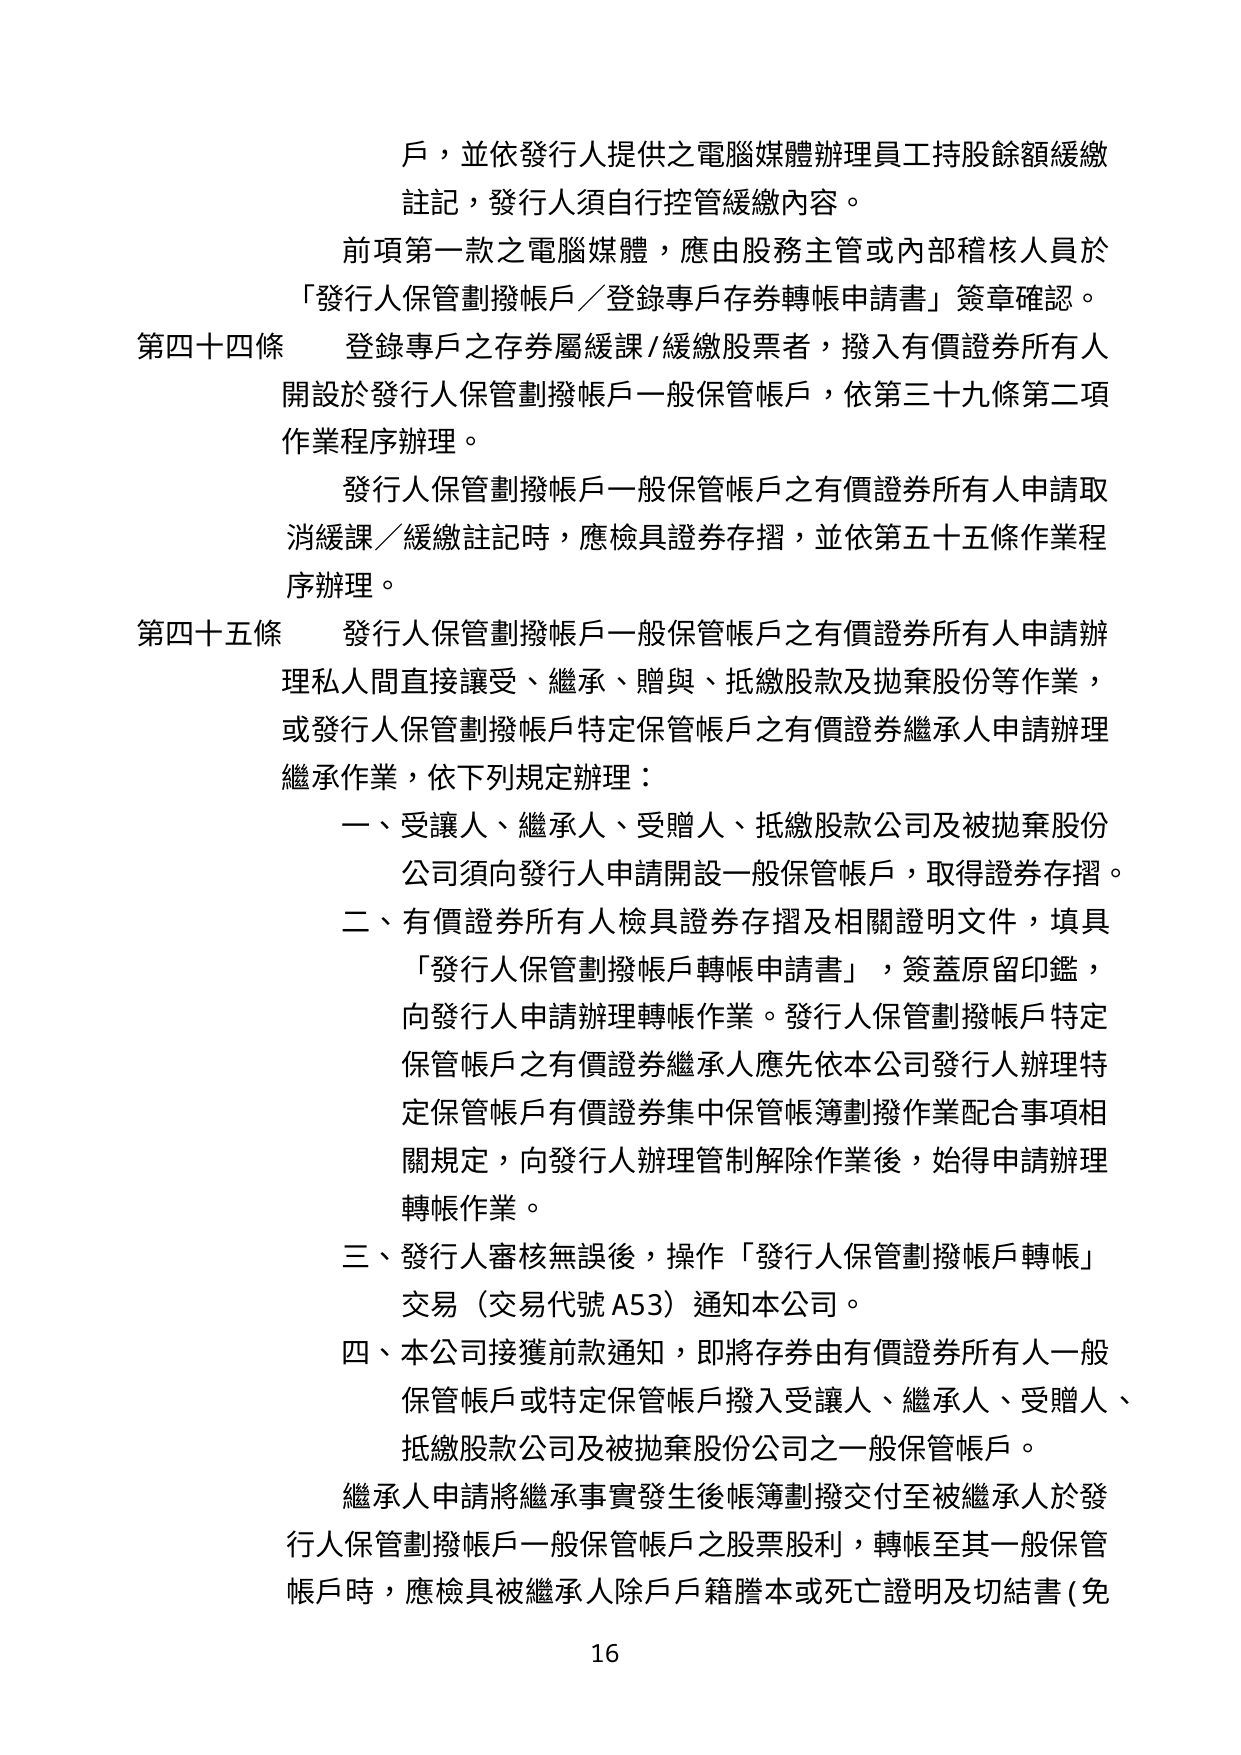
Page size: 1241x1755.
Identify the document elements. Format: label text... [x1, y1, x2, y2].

text 一、受讓人、繼承人、受贈人、抵繳股款公司及被拋棄股份公司須向發行人申請開設一般保管帳戶，取得證券存摺。 [341, 798, 1110, 894]
text 二、有價證券所有人檢具證券存摺及相關證明文件，填具「發行人保管劃撥帳戶轉帳申請書」，簽蓋原留印鑑，向發行人申請辦理轉帳作業。發行人保管劃撥帳戶特定保管帳戶之有價證券繼承人應先依本公司發行人辦理特定保管帳戶有價證券集中保管帳簿劃撥作業配合事項相關規定，向發行人辦理管制解除作業後，始得申請辦理轉帳作業。 [341, 894, 1110, 1229]
text 前項第一款之電腦媒體，應由股務主管或內部稽核人員於「發行人保管劃撥帳戶∕登錄專戶存券轉帳申請書」簽章確認。 [286, 223, 1110, 319]
text 第四十五條 發行人保管劃撥帳戶一般保管帳戶之有價證券所有人申請辦理私人間直接讓受、繼承、贈與、抵繳股款及拋棄股份等作業，或發行人保管劃撥帳戶特定保管帳戶之有價證券繼承人申請辦理繼承作業，依下列規定辦理： [136, 606, 1110, 798]
text 戶，並依發行人提供之電腦媒體辦理員工持股餘額緩繳註記，發行人須自行控管緩繳內容。 [341, 127, 1110, 223]
text 三、發行人審核無誤後，操作「發行人保管劃撥帳戶轉帳」交易（交易代號A53）通知本公司。 [341, 1229, 1110, 1325]
text 發行人保管劃撥帳戶一般保管帳戶之有價證券所有人申請取消緩課∕緩繳註記時，應檢具證券存摺，並依第五十五條作業程序辦理。 [286, 462, 1110, 606]
text 繼承人申請將繼承事實發生後帳簿劃撥交付至被繼承人於發行人保管劃撥帳戶一般保管帳戶之股票股利，轉帳至其一般保管帳戶時，應檢具被繼承人除戶戶籍謄本或死亡證明及切結書(免 [286, 1469, 1110, 1612]
text 第四十四條 登錄專戶之存券屬緩課/緩繳股票者，撥入有價證券所有人開設於發行人保管劃撥帳戶一般保管帳戶，依第三十九條第二項作業程序辦理。 [136, 319, 1110, 462]
text 四、本公司接獲前款通知，即將存券由有價證券所有人一般保管帳戶或特定保管帳戶撥入受讓人、繼承人、受贈人、抵繳股款公司及被拋棄股份公司之一般保管帳戶。 [341, 1325, 1110, 1469]
